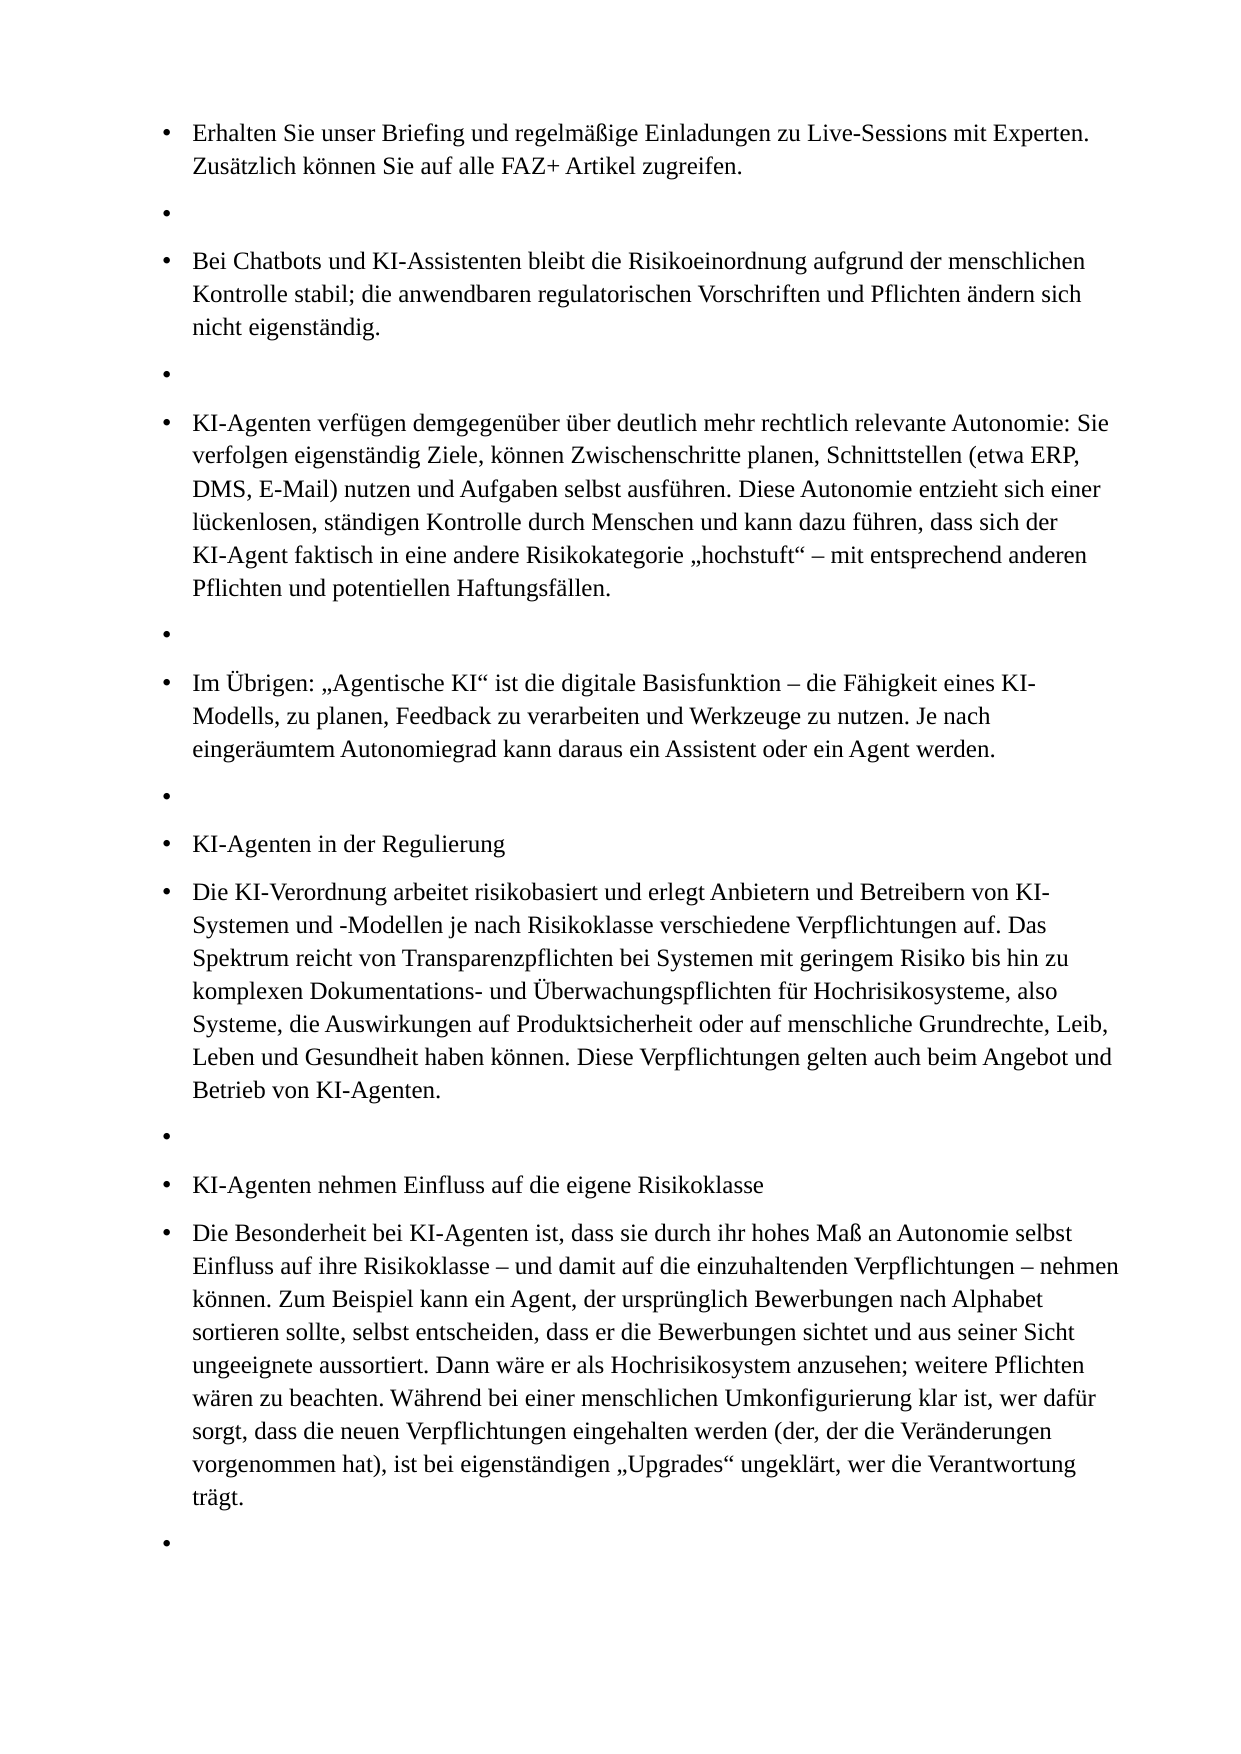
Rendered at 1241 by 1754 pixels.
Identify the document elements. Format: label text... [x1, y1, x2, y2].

list KI‑Agenten verfügen demgegenüber über deutlich mehr rechtlich relevante Autonomie: Sie verfolgen eigenständig Ziele, können Zwischenschritte planen, Schnittstellen (etwa ERP, DMS, E‑Mail) nutzen und Aufgaben selbst ausführen. Diese Autonomie entzieht sich einer lückenlosen, ständigen Kontrolle durch Menschen und kann dazu führen, dass sich der KI‑Agent faktisch in eine andere Risikokategorie „hochstuft“ – mit entsprechend anderen Pflichten und potentiellen Haftungsfällen. [162, 408, 1122, 601]
list KI-Agenten in der Regulierung [162, 829, 1122, 858]
list Die Besonderheit bei KI-Agenten ist, dass sie durch ihr hohes Maß an Autonomie selbst Einfluss auf ihre Risikoklasse – und damit auf die einzuhaltenden Verpflichtungen – nehmen können. Zum Beispiel kann ein Agent, der ursprünglich Bewerbungen nach Alphabet sortieren sollte, selbst entscheiden, dass er die Bewerbungen sichtet und aus seiner Sicht ungeeignete aussortiert. Dann wäre er als Hochrisikosystem anzusehen; weitere Pflichten wären zu beachten. Während bei einer menschlichen Umkonfigurierung klar ist, wer dafür sorgt, dass die neuen Verpflichtungen eingehalten werden (der, der die Veränderungen vorgenommen hat), ist bei eigenständigen „Upgrades“ ungeklärt, wer die Verantwortung trägt. [162, 1218, 1122, 1511]
list Erhalten Sie unser Briefing und regelmäßige Einladungen zu Live-Sessions mit Experten. Zusätzlich können Sie auf alle FAZ+ Artikel zugreifen. [162, 118, 1122, 180]
list KI-Agenten nehmen Einfluss auf die eigene Risikoklasse [162, 1170, 1122, 1199]
list Die KI-Verordnung arbeitet risikobasiert und erlegt Anbietern und Betreibern von KI-Systemen und -Modellen je nach Risikoklasse verschiedene Verpflichtungen auf. Das Spektrum reicht von Transparenzpflichten bei Systemen mit geringem Risiko bis hin zu komplexen Dokumentations- und Überwachungspflichten für Hochrisikosysteme, also Systeme, die Auswirkungen auf Produktsicherheit oder auf menschliche Grundrechte, Leib, Leben und Gesundheit haben können. Diese Verpflichtungen gelten auch beim Angebot und Betrieb von KI-Agenten. [162, 877, 1122, 1104]
list Im Übrigen: „Agentische KI“ ist die digitale Basisfunktion – die Fähigkeit eines KI-Modells, zu planen, Feedback zu verarbeiten und Werkzeuge zu nutzen. Je nach eingeräumtem Autonomiegrad kann daraus ein Assistent oder ein Agent werden. [162, 668, 1122, 763]
list Bei Chatbots und KI-Assistenten bleibt die Risikoeinordnung aufgrund der menschlichen Kontrolle stabil; die anwendbaren regulatorischen Vorschriften und Pflichten ändern sich nicht eigenständig. [162, 246, 1122, 341]
